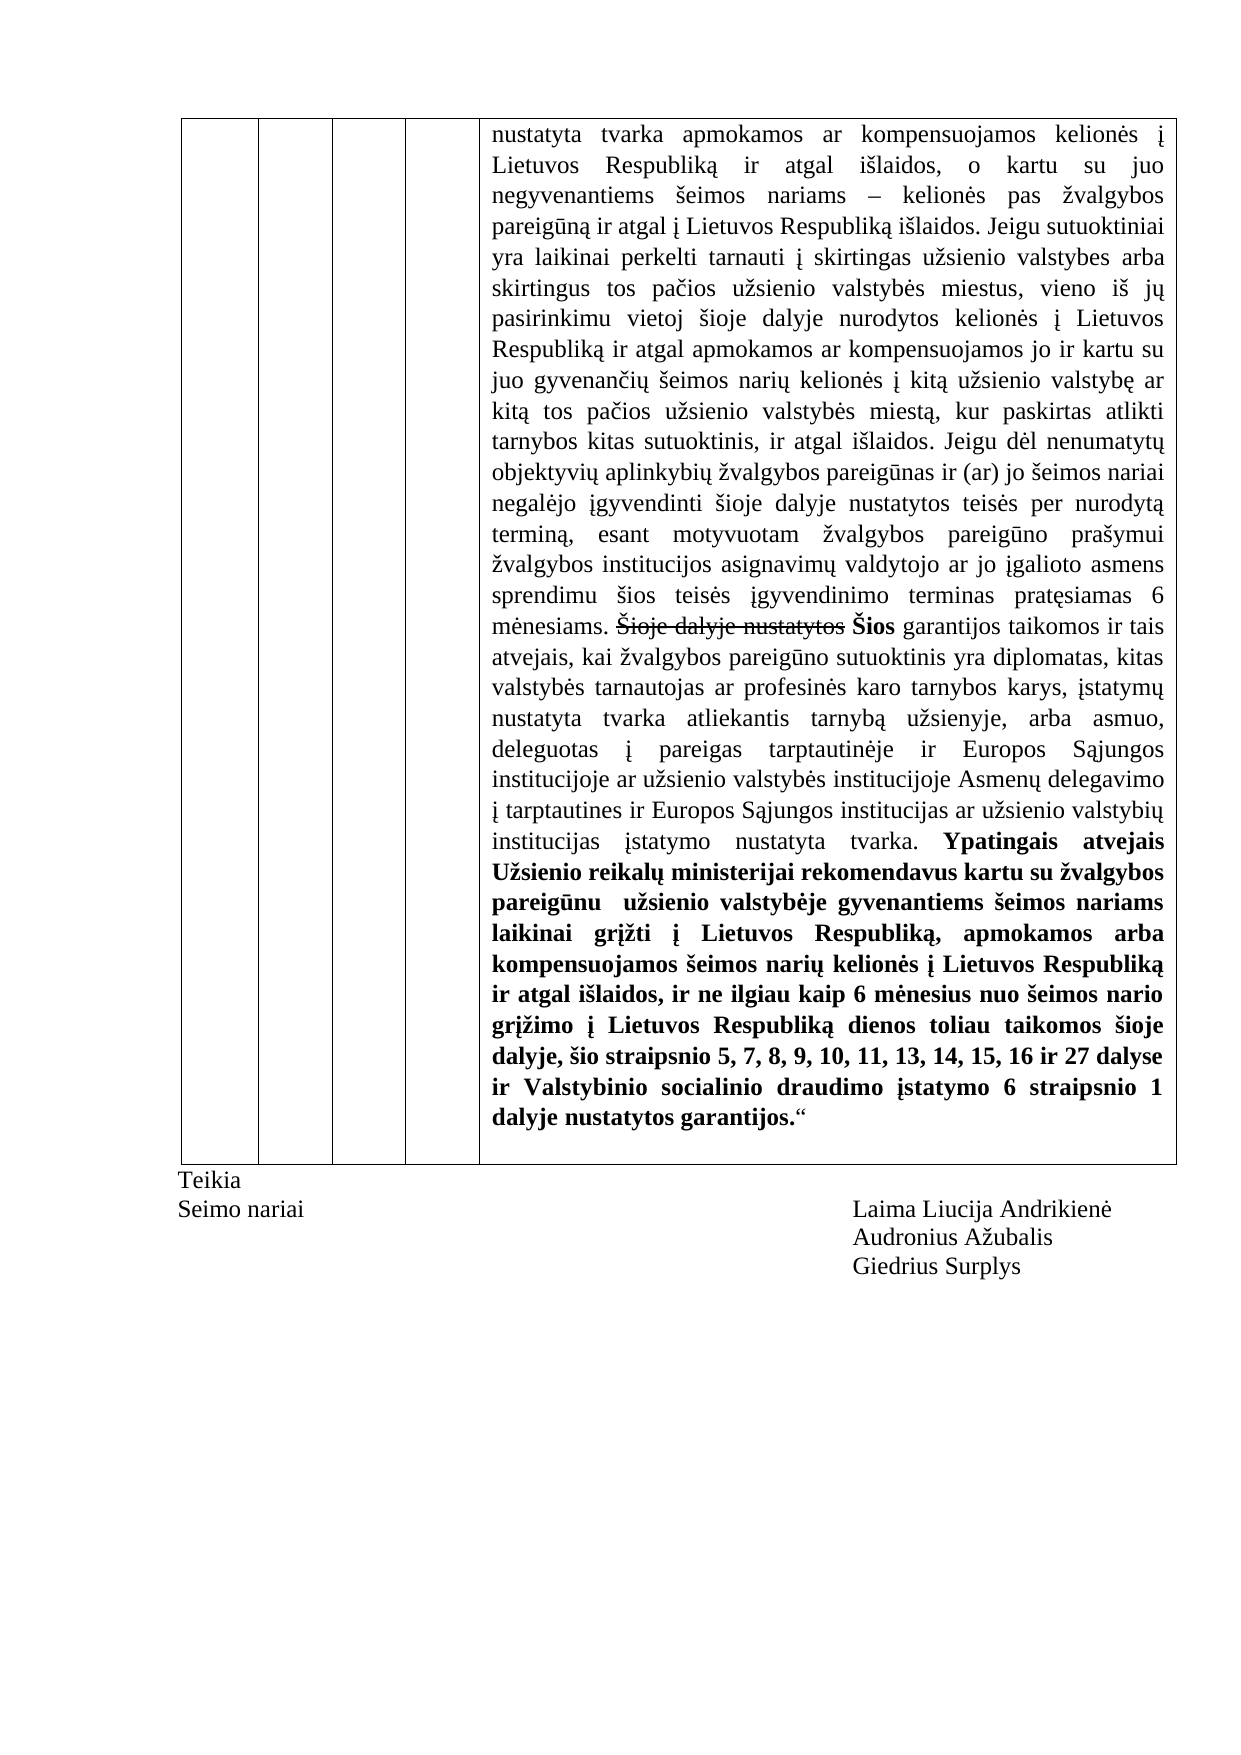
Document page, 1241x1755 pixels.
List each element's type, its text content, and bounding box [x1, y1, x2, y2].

table_cell [406, 119, 479, 1164]
table_cell [333, 119, 405, 1164]
table_cell nustatyta tvarka apmokamos ar kompensuojamos kelionės į Lietuvos Respubliką ir atgal išlaidos, o kartu su juo negyvenantiems šeimos nariams – kelionės pas žvalgybos pareigūną ir atgal į Lietuvos Respubliką išlaidos. Jeigu sutuoktiniai yra laikinai perkelti tarnauti į skirtingas užsienio valstybes arba skirtingus tos pačios užsienio valstybės miestus, vieno iš jų pasirinkimu vietoj šioje dalyje nurodytos kelionės į Lietuvos Respubliką ir atgal apmokamos ar kompensuojamos jo ir kartu su juo gyvenančių šeimos narių kelionės į kitą užsienio valstybę ar kitą tos pačios užsienio valstybės miestą, kur paskirtas atlikti tarnybos kitas sutuoktinis, ir atgal išlaidos. Jeigu dėl nenumatytų objektyvių aplinkybių žvalgybos pareigūnas ir (ar) jo šeimos nariai negalėjo įgyvendinti šioje dalyje nustatytos teisės per nurodytą terminą, esant motyvuotam žvalgybos pareigūno prašymui žvalgybos institucijos asignavimų valdytojo ar jo įgalioto asmens sprendimu šios teisės įgyvendinimo terminas pratęsiamas 6 mėnesiams. Šioje dalyje nustatytos Šios garantijos taikomos ir tais atvejais, kai žvalgybos pareigūno sutuoktinis yra diplomatas, kitas valstybės tarnautojas ar profesinės karo tarnybos karys, įstatymų nustatyta tvarka atliekantis tarnybą užsienyje, arba asmuo, deleguotas į pareigas tarptautinėje ir Europos Sąjungos institucijoje ar užsienio valstybės institucijoje Asmenų delegavimo į tarptautines ir Europos Sąjungos institucijas ar užsienio valstybių institucijas įstatymo nustatyta tvarka. Ypatingais atvejais Užsienio reikalų ministerijai rekomendavus kartu su žvalgybos pareigūnu užsienio valstybėje gyvenantiems šeimos nariams laikinai grįžti į Lietuvos Respubliką, apmokamos arba kompensuojamos šeimos narių kelionės į Lietuvos Respubliką ir atgal išlaidos, ir ne ilgiau kaip 6 mėnesius nuo šeimos nario grįžimo į Lietuvos Respubliką dienos toliau taikomos šioje dalyje, šio straipsnio 5, 7, 8, 9, 10, 11, 13, 14, 15, 16 ir 27 dalyse ir Valstybinio socialinio draudimo įstatymo 6 straipsnio 1 dalyje nustatytos garantijos.“ [480, 119, 1176, 1164]
text Audronius Ažubalis [177, 1222, 1181, 1251]
table_cell [182, 119, 258, 1164]
table_cell [259, 119, 332, 1164]
text Teikia [177, 1165, 1181, 1194]
text (Parašas) [177, 1280, 1181, 1309]
text Giedrius Surplys [177, 1251, 1181, 1280]
text Seimo nariai Laima Liucija Andrikienė [177, 1194, 1181, 1222]
